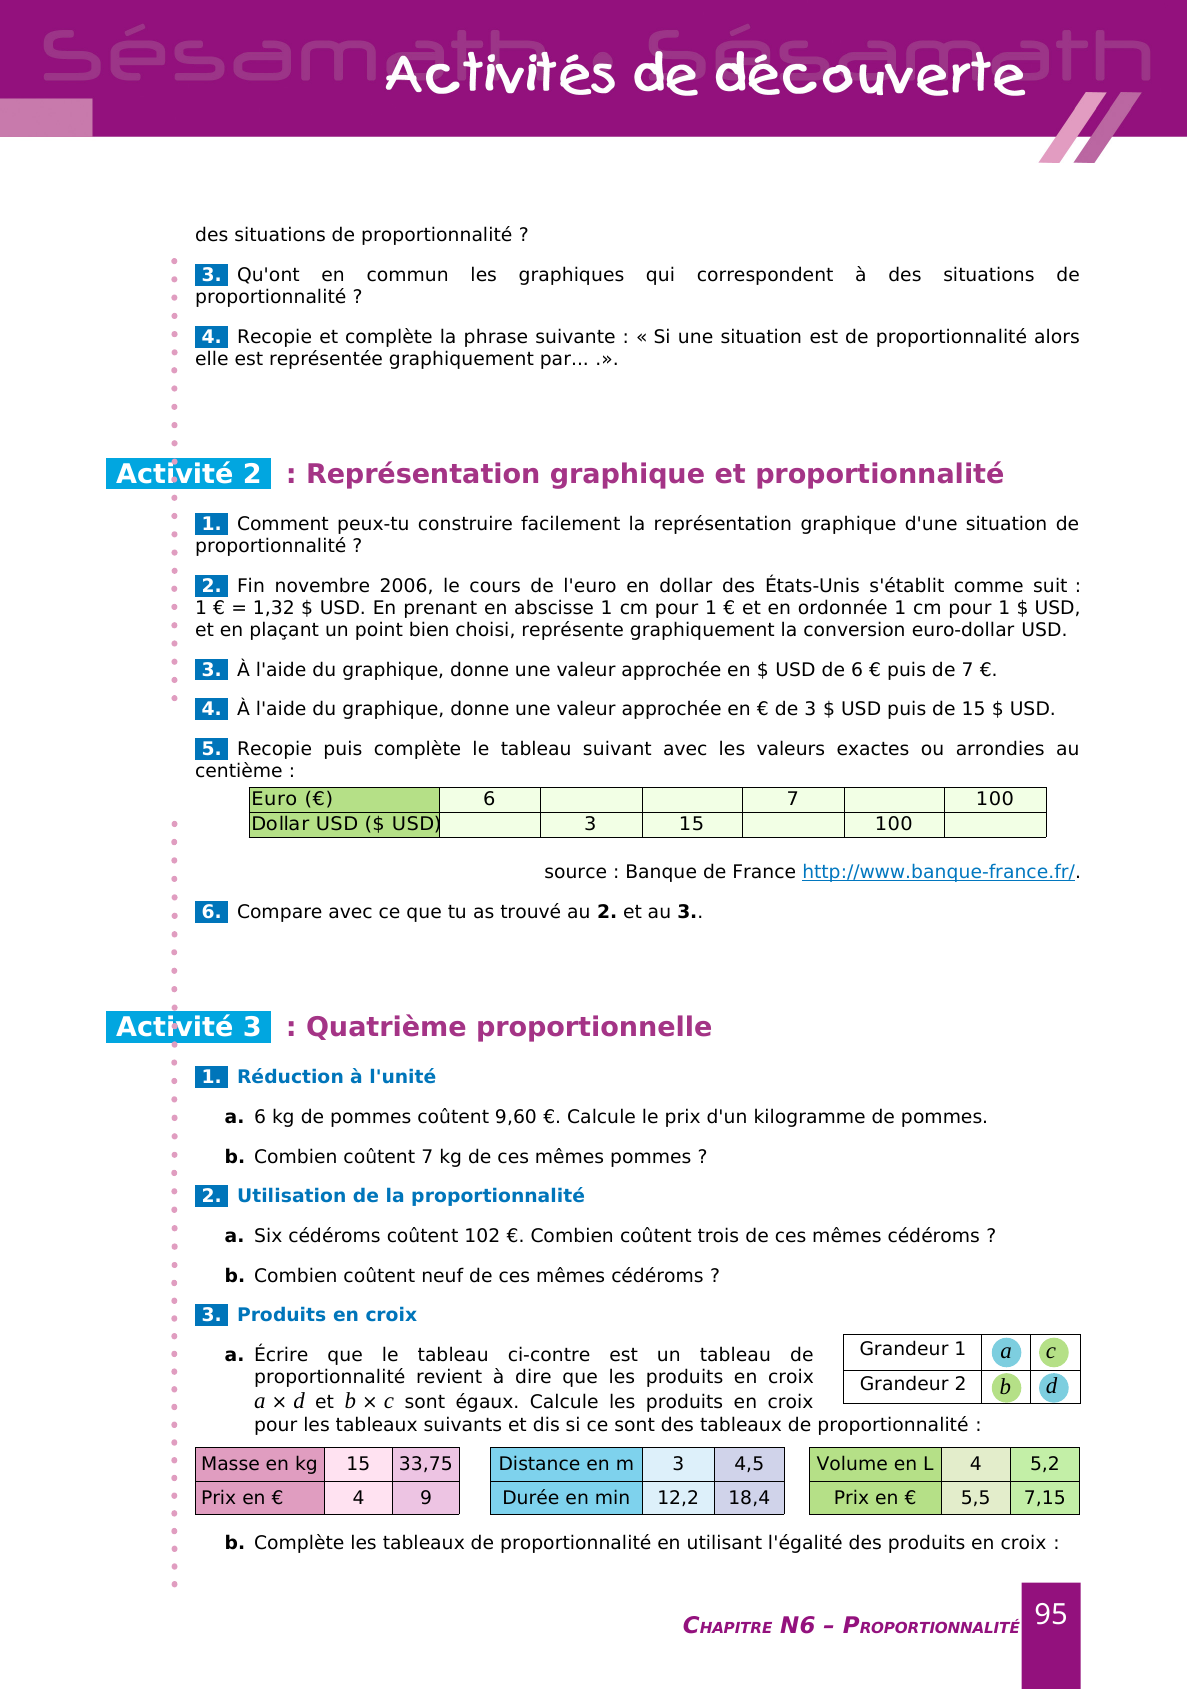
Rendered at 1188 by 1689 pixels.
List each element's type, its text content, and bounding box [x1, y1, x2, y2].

list Produits en croix [228, 1304, 1081, 1326]
list Six cédéroms coûtent 102 €. Combien coûtent trois de ces mêmes cédéroms ? [224, 1225, 1081, 1247]
list Complète les tableaux de proportionnalité en utilisant l'égalité des produits en croix : [224, 1532, 1081, 1554]
list à l'aide du graphique, donne une valeur approchée en € de 3 $ USD puis de 15 $ USD. [228, 698, 1081, 720]
table_cell 12,2 [643, 1482, 714, 1514]
list Parmi les conversions proposées précédemment, quelles sont celles qui correspondent à des situations de proportionnalité ? [195, 224, 1081, 246]
list : Représentation graphique et proportionnalité [271, 458, 1081, 489]
list Compare avec ce que tu as trouvé au 2. et au 3.. [228, 901, 1081, 923]
table_header 5,2 [1011, 1448, 1079, 1481]
table_cell 4 [325, 1482, 392, 1514]
table_header [460, 1447, 490, 1481]
table_cell 18,4 [715, 1482, 784, 1514]
table_header Masse en kg [196, 1448, 324, 1481]
list Fin novembre 2006, le cours de l'euro en dollar des États-Unis s'établit comme suit : 1 € = 1,32 $ USD. En prenant en abscisse 1 cm pour 1 € et en ordonnée 1 cm pour 1 $ USD, et en plaçant un point bien choisi, représente graphiquement la conversion euro-dollar USD. [195, 575, 1081, 641]
table_cell [460, 1481, 490, 1514]
table_cell 7,15 [1011, 1482, 1079, 1514]
list Combien coûtent 7 kg de ces mêmes pommes ? [224, 1146, 1081, 1168]
text source : Banque de France http://www.banque-france.fr/. [195, 799, 1081, 883]
table_cell Prix en € [196, 1482, 324, 1514]
picture [0, 0, 1187, 163]
list Recopie et complète la phrase suivante : « Si une situation est de proportionnalité alors elle est représentée graphiquement par... .». [195, 326, 1081, 370]
table_cell 9 [393, 1482, 459, 1514]
list Utilisation de la proportionnalité [228, 1185, 1081, 1207]
table_header 15 [325, 1448, 392, 1481]
table_header 3 [643, 1448, 714, 1481]
list 6 kg de pommes coûtent 9,60 €. Calcule le prix d'un kilogramme de pommes. [224, 1106, 1081, 1128]
table_header Volume en L [810, 1448, 941, 1481]
list Recopie puis complète le tableau suivant avec les valeurs exactes ou arrondies au centième : [195, 738, 1081, 782]
table_cell Durée en min [491, 1482, 642, 1514]
list Écrire que le tableau ci-contre est un tableau de proportionnalité revient à dire que les produits en croix a × d et b × c sont égaux. Calcule les produits en croix pour les tableaux suivants et dis si ce sont des tableaux de proportionnalité : [224, 1344, 1081, 1436]
list Combien coûtent neuf de ces mêmes cédéroms ? [224, 1265, 1081, 1287]
table_header 4,5 [715, 1448, 784, 1481]
list Qu'ont en commun les graphiques qui correspondent à des situations de proportionnalité ? [195, 264, 1081, 308]
list : Quatrième proportionnelle [271, 1011, 1081, 1043]
table_header [785, 1447, 809, 1481]
list Comment peux-tu construire facilement la représentation graphique d'une situation de proportionnalité ? [195, 513, 1081, 557]
table_cell Prix en € [810, 1482, 941, 1514]
list Réduction à l'unité [228, 1066, 1081, 1088]
table_cell 5,5 [942, 1482, 1010, 1514]
table_cell [785, 1481, 809, 1514]
table_header 33,75 [393, 1448, 459, 1481]
list à l'aide du graphique, donne une valeur approchée en $ USD de 6 € puis de 7 €. [195, 658, 1081, 680]
table_header 4 [942, 1448, 1010, 1481]
table_header Distance en m [491, 1448, 642, 1481]
